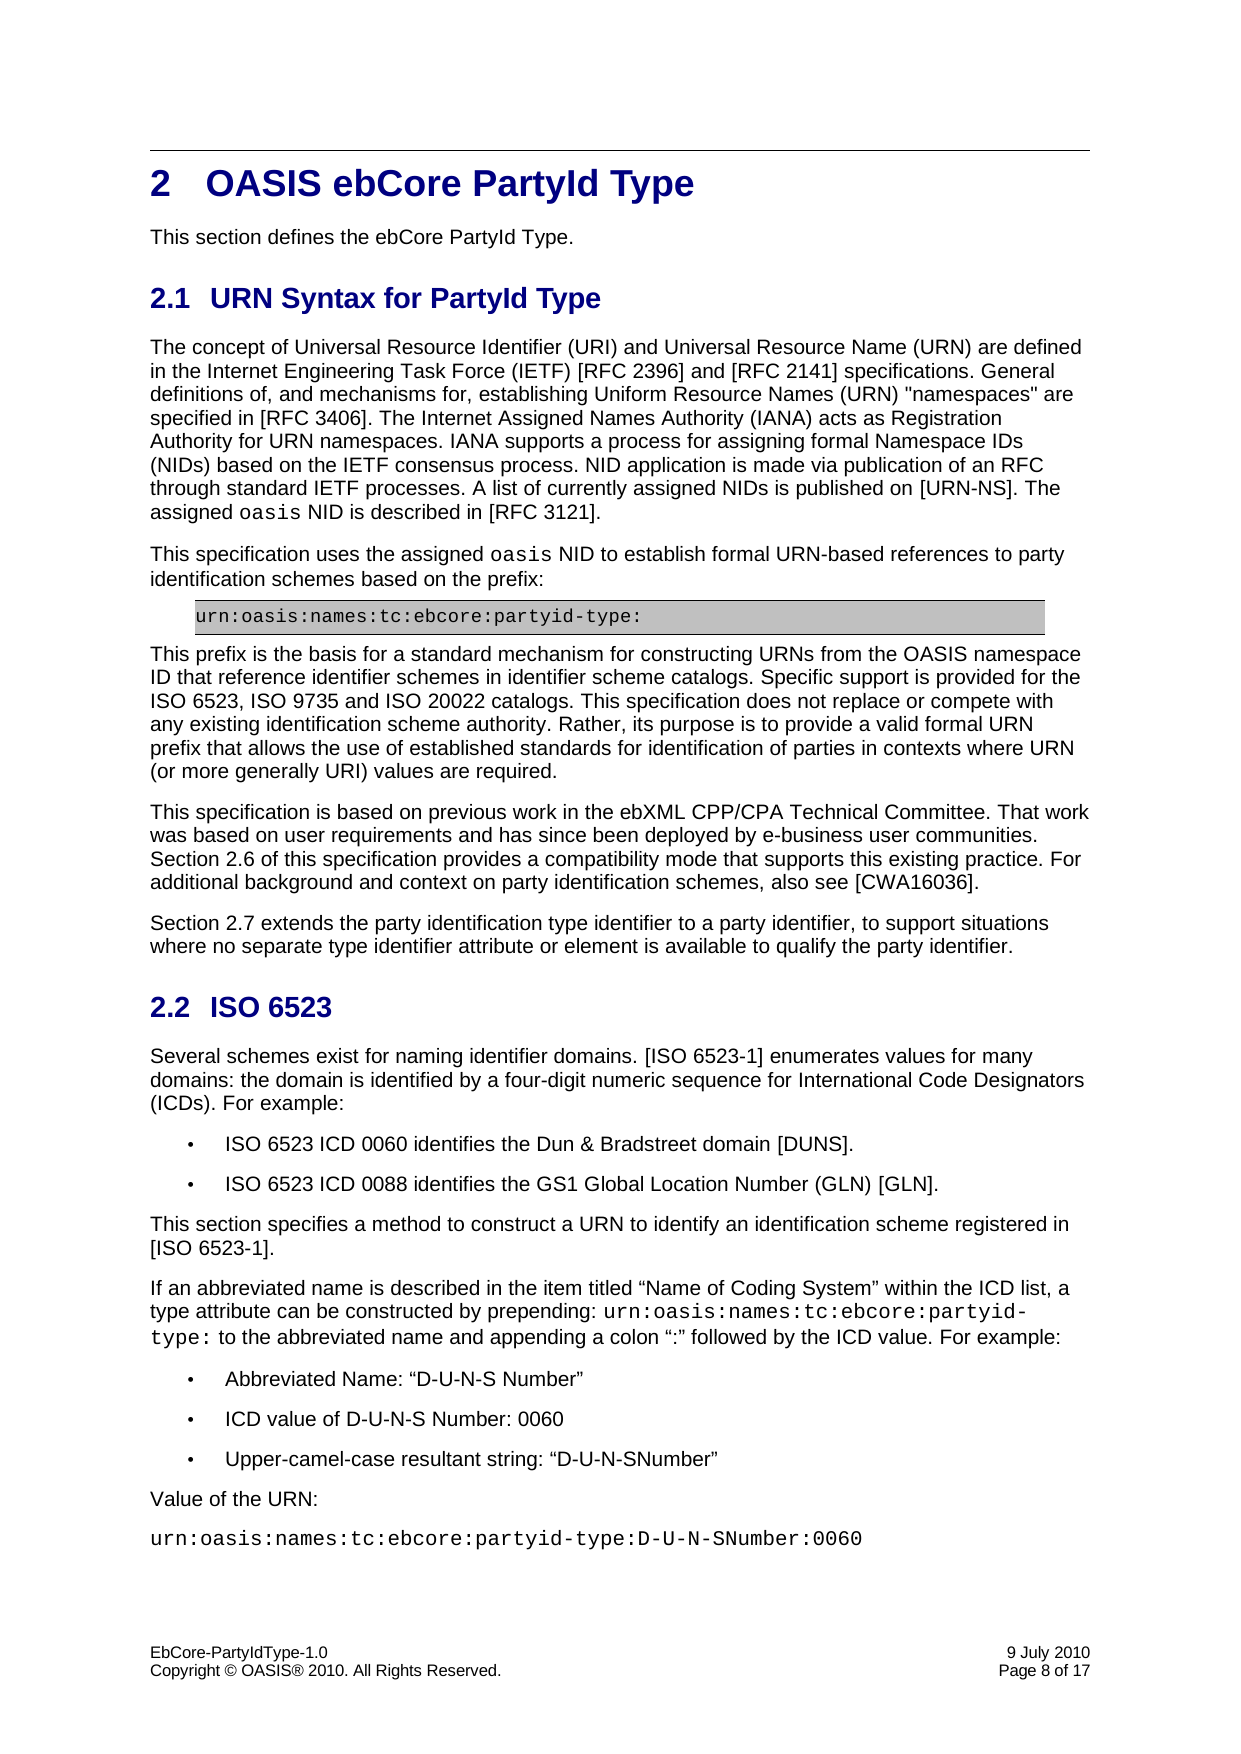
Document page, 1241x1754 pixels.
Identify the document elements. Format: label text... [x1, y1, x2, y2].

list Abbreviated Name: “D-U-N-S Number” [187, 1367, 1090, 1391]
text Section 2.7 extends the party identification type identifier to a party identifier, to support situations where no separate type identifier attribute or element is available to qualify the party identifier. [150, 911, 1090, 958]
text urn:oasis:names:tc:ebcore:partyid-type:D-U-N-SNumber:0060 [150, 1528, 1090, 1552]
subtitle URN Syntax for PartyId Type [150, 282, 1090, 315]
text Several schemes exist for naming identifier domains. [ISO 6523-1] enumerates values for many domains: the domain is identified by a four-digit numeric sequence for International Code Designators (ICDs). For example: [150, 1045, 1090, 1115]
text This section specifies a method to construct a URN to identify an identification scheme registered in [ISO 6523-1]. [150, 1212, 1090, 1259]
list ISO 6523 ICD 0060 identifies the Dun & Bradstreet domain [DUNS]. [187, 1132, 1090, 1156]
list ICD value of D-U-N-S Number: 0060 [187, 1407, 1090, 1431]
list ISO 6523 ICD 0088 identifies the GS1 Global Location Number (GLN) [GLN]. [187, 1172, 1090, 1196]
text This section defines the ebCore PartyId Type. [150, 225, 1090, 249]
subtitle OASIS ebCore PartyId Type [150, 151, 1090, 204]
text The concept of Universal Resource Identifier (URI) and Universal Resource Name (URN) are defined in the Internet Engineering Task Force (IETF) [RFC 2396] and [RFC 2141] specifications. General definitions of, and mechanisms for, establishing Uniform Resource Names (URN) "namespaces" are specified in [RFC 3406]. The Internet Assigned Names Authority (IANA) acts as Registration Authority for URN namespaces. IANA supports a process for assigning formal Namespace IDs (NIDs) based on the IETF consensus process. NID application is made via publication of an RFC through standard IETF processes. A list of currently assigned NIDs is published on [URN-NS]. The assigned oasis NID is described in [RFC 3121]. [150, 336, 1090, 526]
text urn:oasis:names:tc:ebcore:partyid-type: [195, 601, 1045, 634]
text Value of the URN: [150, 1488, 1090, 1511]
text This prefix is the basis for a standard mechanism for constructing URNs from the OASIS namespace ID that reference identifier schemes in identifier scheme catalogs. Specific support is provided for the ISO 6523, ISO 9735 and ISO 20022 catalogs. This specification does not replace or compete with any existing identification scheme authority. Rather, its purpose is to provide a valid formal URN prefix that allows the use of established standards for identification of parties in contexts where URN (or more generally URI) values are required. [150, 642, 1090, 783]
list Upper-camel-case resultant string: “D-U-N-SNumber” [187, 1448, 1090, 1471]
text If an abbreviated name is described in the item titled “Name of Coding System” within the ICD list, a type attribute can be constructed by prepending: urn:oasis:names:tc:ebcore:partyid-type: to the abbreviated name and appending a colon “:” followed by the ICD value. For example: [150, 1276, 1090, 1351]
text This specification uses the assigned oasis NID to establish formal URN-based references to party identification schemes based on the prefix: [150, 542, 1090, 591]
text This specification is based on previous work in the ebXML CPP/CPA Technical Committee. That work was based on user requirements and has since been deployed by e-business user communities. Section 2.6 of this specification provides a compatibility mode that supports this existing practice. For additional background and context on party identification schemes, also see [CWA16036]. [150, 800, 1090, 894]
subtitle ISO 6523 [150, 991, 1090, 1024]
